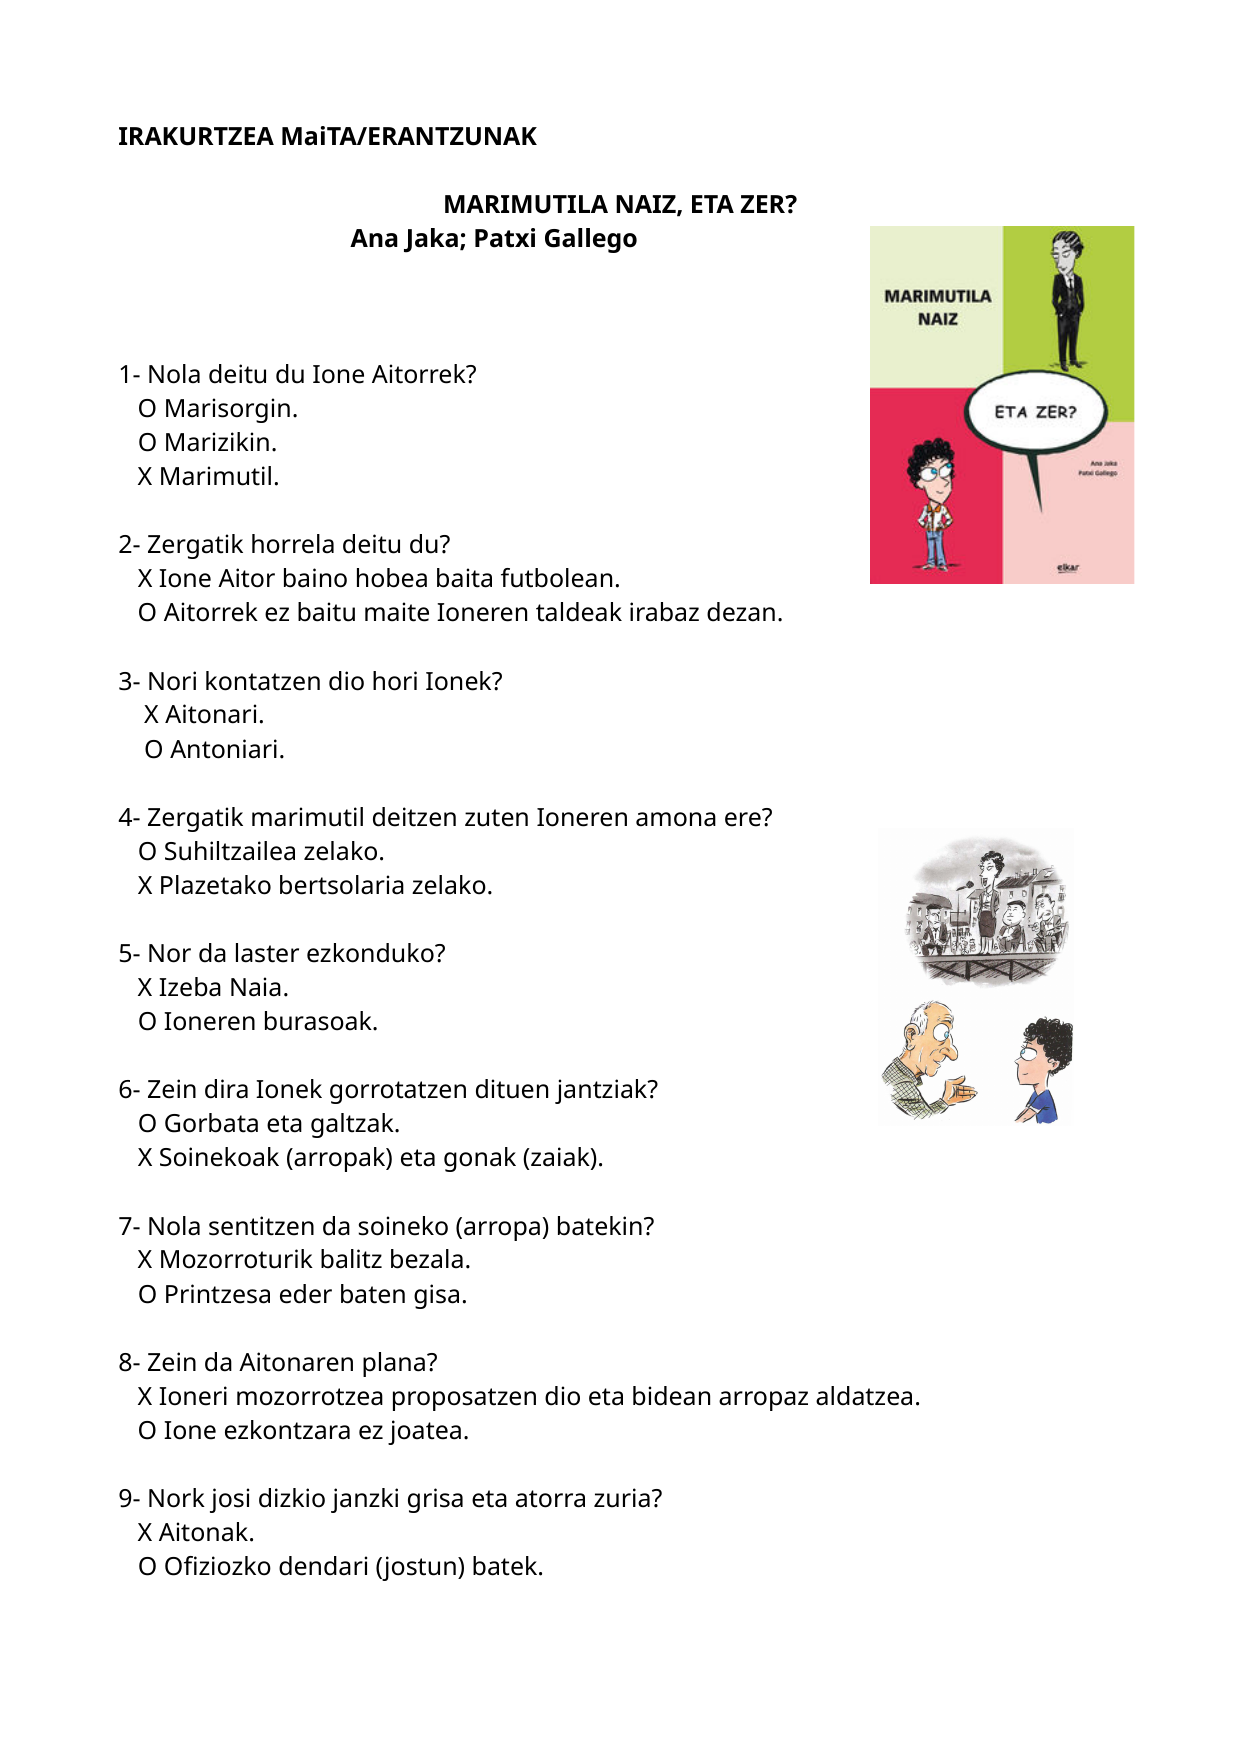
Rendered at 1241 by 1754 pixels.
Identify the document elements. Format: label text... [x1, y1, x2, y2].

text 1- Nola deitu du Ione Aitorrek? [118, 357, 870, 391]
text X Aitonari. [118, 697, 1122, 731]
text 9- Nork josi dizkio janzki grisa eta atorra zuria? [118, 1481, 1122, 1515]
text O Printzesa eder baten gisa. [118, 1276, 1122, 1310]
text X Marimutil. [118, 459, 870, 493]
picture [878, 828, 1075, 1126]
text [1075, 1004, 1122, 1038]
text O Aitorrek ez baitu maite Ioneren taldeak irabaz dezan. [118, 595, 1122, 629]
text 7- Nola sentitzen da soineko (arropa) batekin? [118, 1208, 1122, 1242]
text X Ioneri mozorrotzea proposatzen dio eta bidean arropaz aldatzea. [118, 1378, 1122, 1412]
text X Ione Aitor baino hobea baita futbolean. [118, 561, 1122, 595]
text O Suhiltzailea zelako. [118, 833, 878, 867]
text O Antoniari. [118, 731, 1122, 765]
text X Mozorroturik balitz bezala. [118, 1242, 1122, 1276]
text [1075, 970, 1122, 1004]
text 5- Nor da laster ezkonduko? [118, 936, 878, 970]
text [1075, 867, 1122, 902]
text MARIMUTILA NAIZ, ETA ZER? [118, 186, 1122, 220]
text 3- Nori kontatzen dio hori Ionek? [118, 663, 1122, 697]
text 8- Zein da Aitonaren plana? [118, 1344, 1122, 1378]
text O Ioneren burasoak. [118, 1004, 878, 1038]
text Ana Jaka; Patxi Gallego [118, 220, 1122, 254]
text IRAKURTZEA MaiTA/ERANTZUNAK [118, 118, 1122, 152]
text X Izeba Naia. [118, 970, 878, 1004]
text O Ione ezkontzara ez joatea. [118, 1412, 1122, 1447]
text [1075, 936, 1122, 970]
picture [870, 226, 1135, 584]
text O Ofiziozko dendari (jostun) batek. [118, 1549, 1122, 1583]
text 4- Zergatik marimutil deitzen zuten Ioneren amona ere? [118, 799, 1122, 833]
text [1075, 833, 1122, 867]
text 2- Zergatik horrela deitu du? [118, 527, 870, 561]
text 6- Zein dira Ionek gorrotatzen dituen jantziak? [118, 1072, 878, 1106]
text X Plazetako bertsolaria zelako. [118, 867, 878, 902]
text X Aitonak. [118, 1515, 1122, 1549]
text O Gorbata eta galtzak. [118, 1106, 1122, 1140]
text O Marizikin. [118, 425, 870, 459]
text [1075, 1072, 1122, 1106]
text X Soinekoak (arropak) eta gonak (zaiak). [118, 1140, 1122, 1174]
text O Marisorgin. [118, 391, 870, 425]
